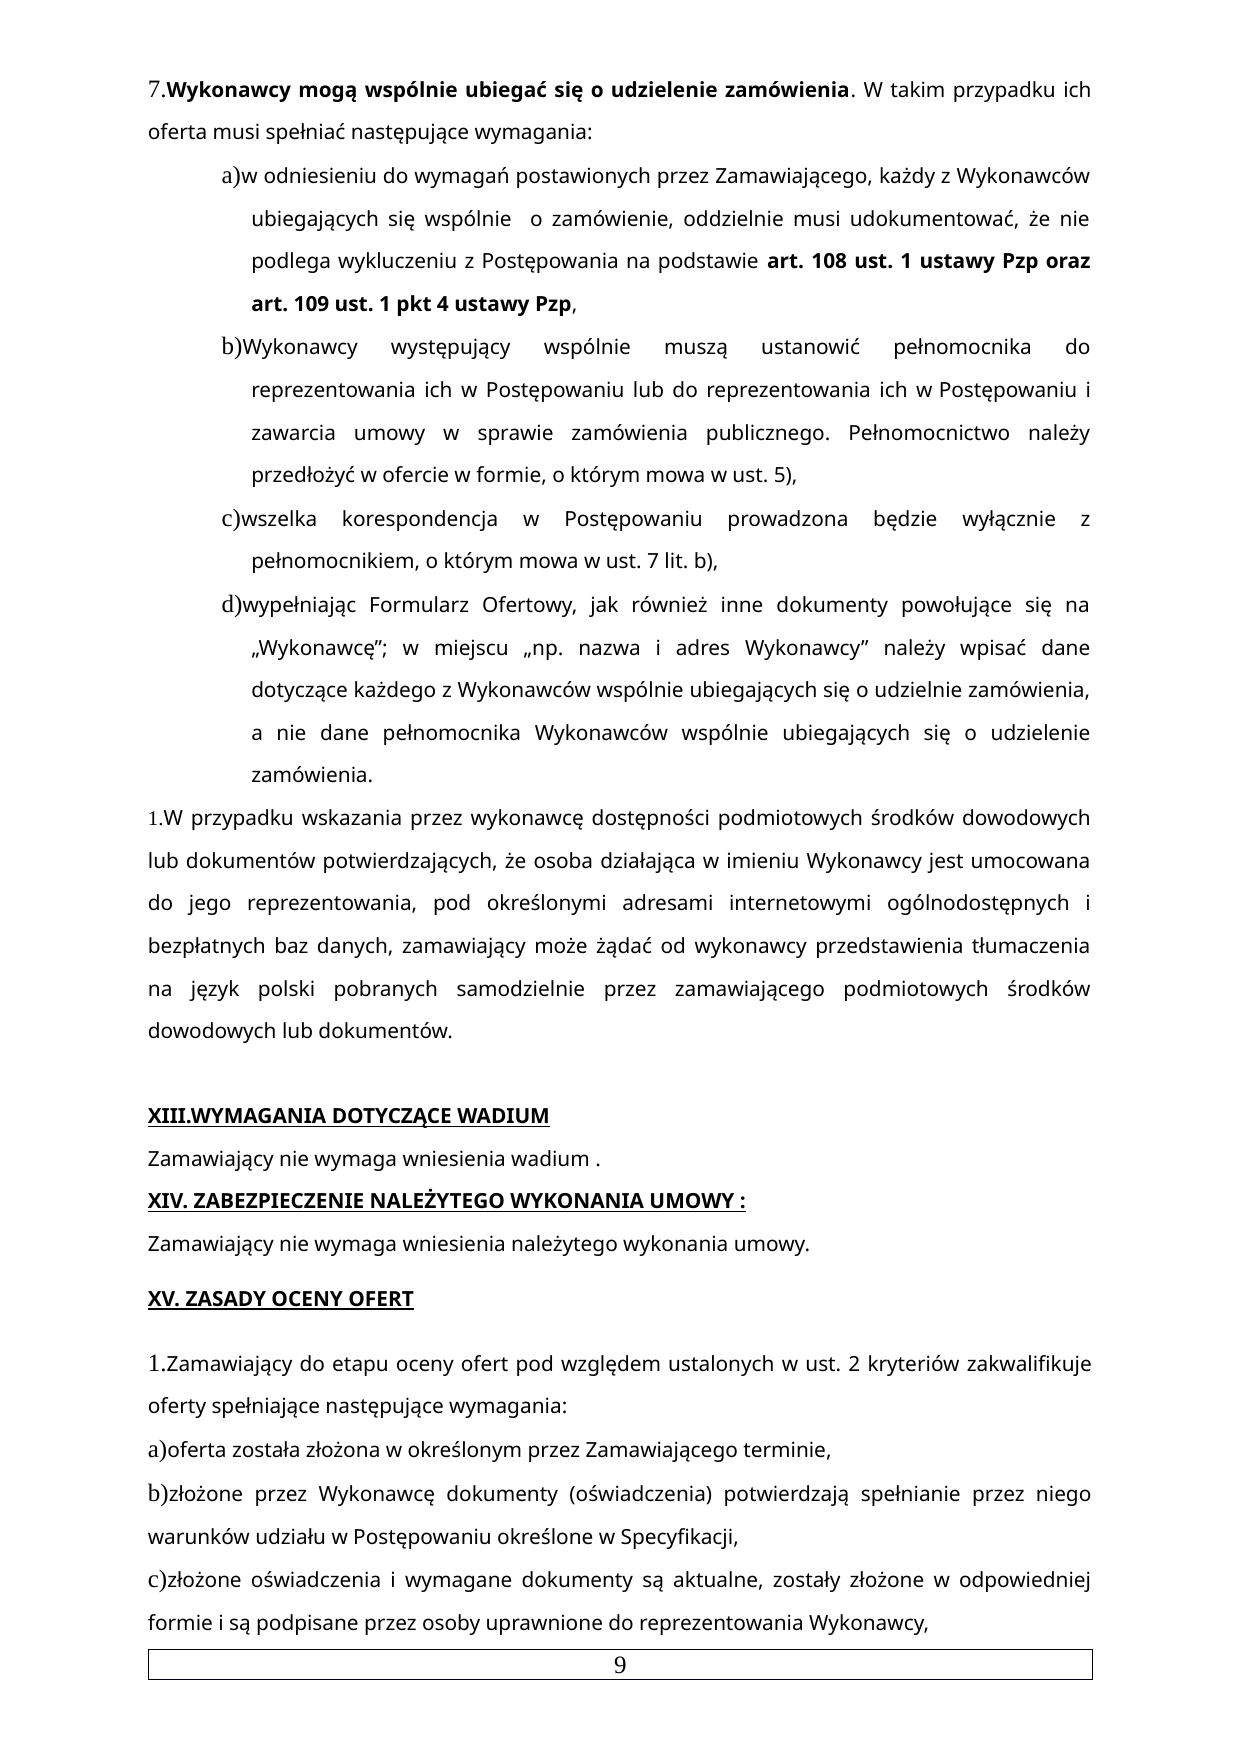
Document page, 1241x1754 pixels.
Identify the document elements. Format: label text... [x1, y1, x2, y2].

text Zamawiający nie wymaga wniesienia należytego wykonania umowy. [148, 1229, 1093, 1258]
text XIV. ZABEZPIECZENIE NALEŻYTEGO WYKONANIA UMOWY : [148, 1187, 1093, 1215]
list złożone przez Wykonawcę dokumenty (oświadczenia) potwierdzają spełnianie przez niego warunków udziału w Postępowaniu określone w Specyfikacji, [148, 1478, 1093, 1550]
list oferta została złożona w określonym przez Zamawiającego terminie, [148, 1434, 1093, 1463]
list w odniesieniu do wymagań postawionych przez Zamawiającego, każdy z Wykonawców ubiegających się wspólnie o zamówienie, oddzielnie musi udokumentować, że nie podlega wykluczeniu z Postępowania na podstawie art. 108 ust. 1 ustawy Pzp oraz art. 109 ust. 1 pkt 4 ustawy Pzp, [221, 160, 1091, 317]
text XV. ZASADY OCENY OFERT [148, 1284, 1093, 1313]
list wypełniając Formularz Ofertowy, jak również inne dokumenty powołujące się na „Wykonawcę”; w miejscu „np. nazwa i adres Wykonawcy” należy wpisać dane dotyczące każdego z Wykonawców wspólnie ubiegających się o udzielnie zamówienia, a nie dane pełnomocnika Wykonawców wspólnie ubiegających się o udzielenie zamówienia. [221, 589, 1091, 789]
text XIII.WYMAGANIA DOTYCZĄCE WADIUM [148, 1101, 1093, 1130]
list Wykonawcy występujący wspólnie muszą ustanowić pełnomocnika do reprezentowania ich w Postępowaniu lub do reprezentowania ich w Postępowaniu i zawarcia umowy w sprawie zamówienia publicznego. Pełnomocnictwo należy przedłożyć w ofercie w formie, o którym mowa w ust. 5), [221, 331, 1091, 489]
list Zamawiający do etapu oceny ofert pod względem ustalonych w ust. 2 kryteriów zakwalifikuje oferty spełniające następujące wymagania: [148, 1348, 1093, 1420]
text Zamawiający nie wymaga wniesienia wadium . [148, 1144, 1093, 1172]
list W przypadku wskazania przez wykonawcę dostępności podmiotowych środków dowodowych lub dokumentów potwierdzających, że osoba działająca w imieniu Wykonawcy jest umocowana do jego reprezentowania, pod określonymi adresami internetowymi ogólnodostępnych i bezpłatnych baz danych, zamawiający może żądać od wykonawcy przedstawienia tłumaczenia na język polski pobranych samodzielnie przez zamawiającego podmiotowych środków dowodowych lub dokumentów. [148, 803, 1092, 1045]
list złożone oświadczenia i wymagane dokumenty są aktualne, zostały złożone w odpowiedniej formie i są podpisane przez osoby uprawnione do reprezentowania Wykonawcy, [148, 1564, 1093, 1637]
list wszelka korespondencja w Postępowaniu prowadzona będzie wyłącznie z pełnomocnikiem, o którym mowa w ust. 7 lit. b), [221, 503, 1091, 575]
list Wykonawcy mogą wspólnie ubiegać się o udzielenie zamówienia. W takim przypadku ich oferta musi spełniać następujące wymagania: [148, 74, 1092, 146]
